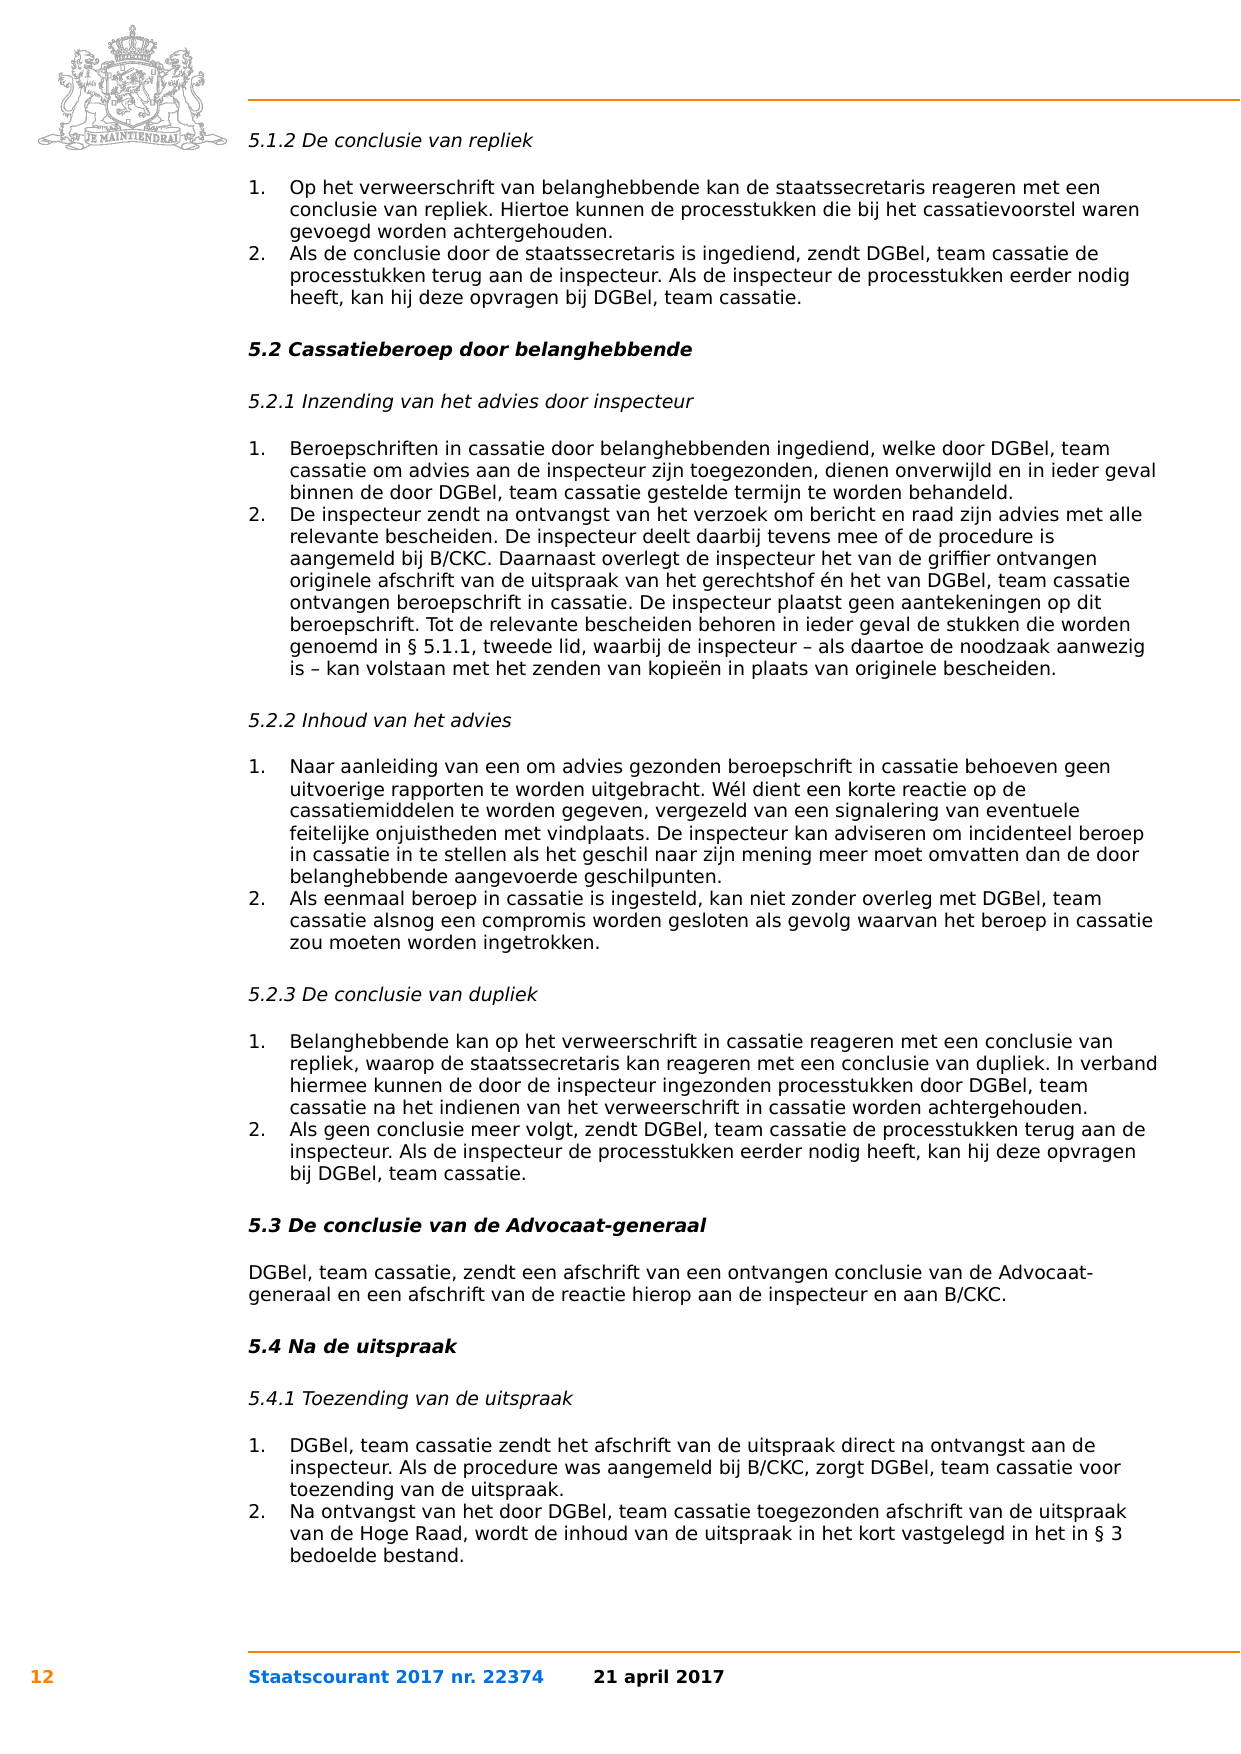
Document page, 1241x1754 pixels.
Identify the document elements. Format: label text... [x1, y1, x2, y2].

subtitle 5.1.2 De conclusie van repliek [248, 130, 1163, 152]
subtitle 5.2.1 Inzending van het advies door inspecteur [248, 391, 1163, 413]
subtitle 5.3 De conclusie van de Advocaat-generaal [248, 1215, 1163, 1237]
text 2. De inspecteur zendt na ontvangst van het verzoek om bericht en raad zijn advies met alle relevante bescheiden. De inspecteur deelt daarbij tevens mee of de procedure is aangemeld bij B/CKC. Daarnaast overlegt de inspecteur het van de griffier ontvangen originele afschrift van de uitspraak van het gerechtshof én het van DGBel, team cassatie ontvangen beroepschrift in cassatie. De inspecteur plaatst geen aantekeningen op dit beroepschrift. Tot de relevante bescheiden behoren in ieder geval de stukken die worden genoemd in § 5.1.1, tweede lid, waarbij de inspecteur – als daartoe de noodzaak aanwezig is – kan volstaan met het zenden van kopieën in plaats van originele bescheiden. [248, 504, 1163, 679]
text 2. Als geen conclusie meer volgt, zendt DGBel, team cassatie de processtukken terug aan de inspecteur. Als de inspecteur de processtukken eerder nodig heeft, kan hij deze opvragen bij DGBel, team cassatie. [248, 1119, 1163, 1185]
text 1. Naar aanleiding van een om advies gezonden beroepschrift in cassatie behoeven geen uitvoerige rapporten te worden uitgebracht. Wél dient een korte reactie op de cassatiemiddelen te worden gegeven, vergezeld van een signalering van eventuele feitelijke onjuistheden met vindplaats. De inspecteur kan adviseren om incidenteel beroep in cassatie in te stellen als het geschil naar zijn mening meer moet omvatten dan de door belanghebbende aangevoerde geschilpunten. [248, 756, 1163, 888]
subtitle 5.2 Cassatieberoep door belanghebbende [248, 339, 1163, 361]
text 1. Op het verweerschrift van belanghebbende kan de staatssecretaris reageren met een conclusie van repliek. Hiertoe kunnen de processtukken die bij het cassatievoorstel waren gevoegd worden achtergehouden. [248, 177, 1163, 243]
picture [38, 25, 227, 150]
text 1. Beroepschriften in cassatie door belanghebbenden ingediend, welke door DGBel, team cassatie om advies aan de inspecteur zijn toegezonden, dienen onverwijld en in ieder geval binnen de door DGBel, team cassatie gestelde termijn te worden behandeld. [248, 438, 1163, 504]
subtitle 5.4 Na de uitspraak [248, 1336, 1163, 1358]
text 2. Als de conclusie door de staatssecretaris is ingediend, zendt DGBel, team cassatie de processtukken terug aan de inspecteur. Als de inspecteur de processtukken eerder nodig heeft, kan hij deze opvragen bij DGBel, team cassatie. [248, 243, 1163, 309]
subtitle 5.4.1 Toezending van de uitspraak [248, 1388, 1163, 1410]
text 1. Belanghebbende kan op het verweerschrift in cassatie reageren met een conclusie van repliek, waarop de staatssecretaris kan reageren met een conclusie van dupliek. In verband hiermee kunnen de door de inspecteur ingezonden processtukken door DGBel, team cassatie na het indienen van het verweerschrift in cassatie worden achtergehouden. [248, 1031, 1163, 1119]
text DGBel, team cassatie, zendt een afschrift van een ontvangen conclusie van de Advocaat-generaal en een afschrift van de reactie hierop aan de inspecteur en aan B/CKC. [248, 1262, 1163, 1306]
subtitle 5.2.3 De conclusie van dupliek [248, 984, 1163, 1006]
subtitle 5.2.2 Inhoud van het advies [248, 709, 1163, 731]
text 1. DGBel, team cassatie zendt het afschrift van de uitspraak direct na ontvangst aan de inspecteur. Als de procedure was aangemeld bij B/CKC, zorgt DGBel, team cassatie voor toezending van de uitspraak. [248, 1435, 1163, 1501]
text 2. Na ontvangst van het door DGBel, team cassatie toegezonden afschrift van de uitspraak van de Hoge Raad, wordt de inhoud van de uitspraak in het kort vastgelegd in het in § 3 bedoelde bestand. [248, 1501, 1163, 1567]
text 2. Als eenmaal beroep in cassatie is ingesteld, kan niet zonder overleg met DGBel, team cassatie alsnog een compromis worden gesloten als gevolg waarvan het beroep in cassatie zou moeten worden ingetrokken. [248, 888, 1163, 954]
